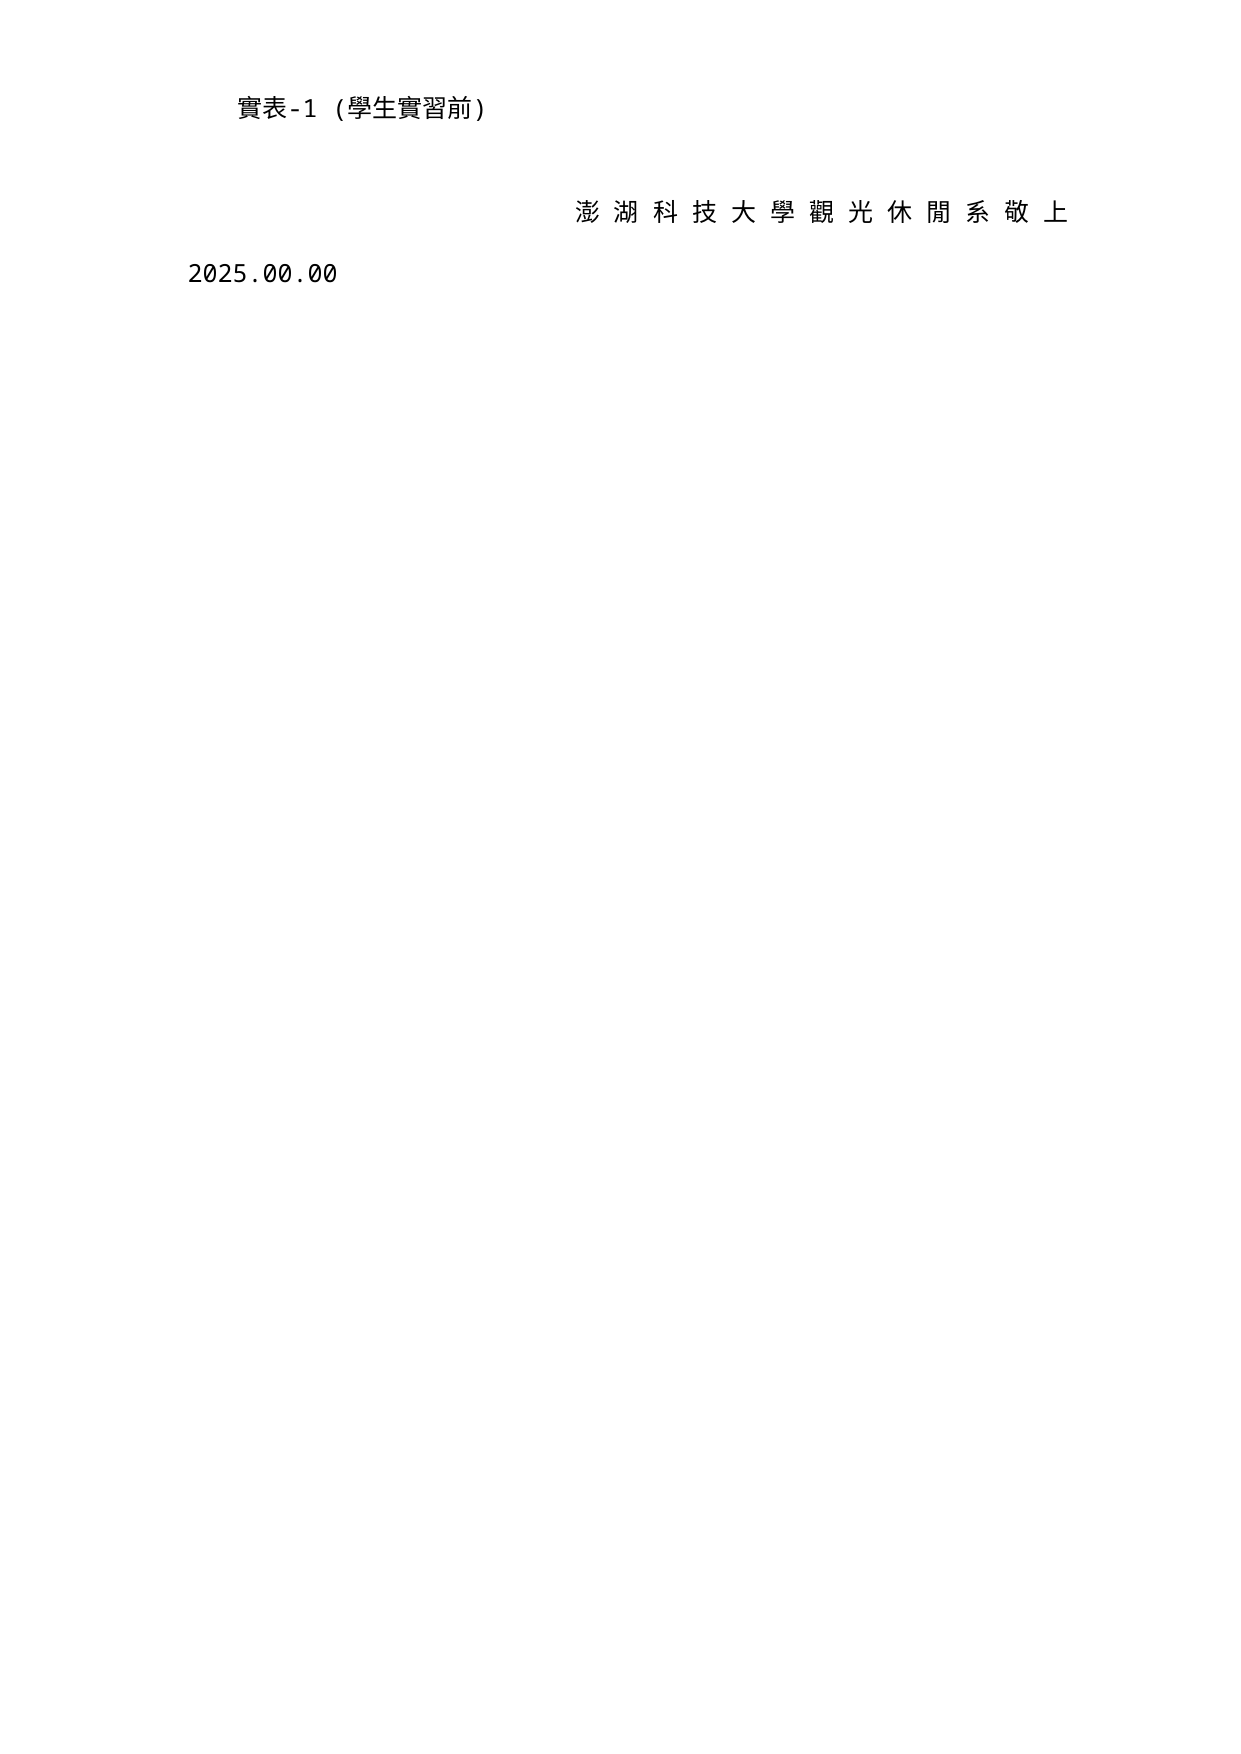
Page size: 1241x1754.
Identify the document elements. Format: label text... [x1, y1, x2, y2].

text 澎湖科技大學觀光休閒系敬上 2025.00.00 [187, 169, 1069, 294]
